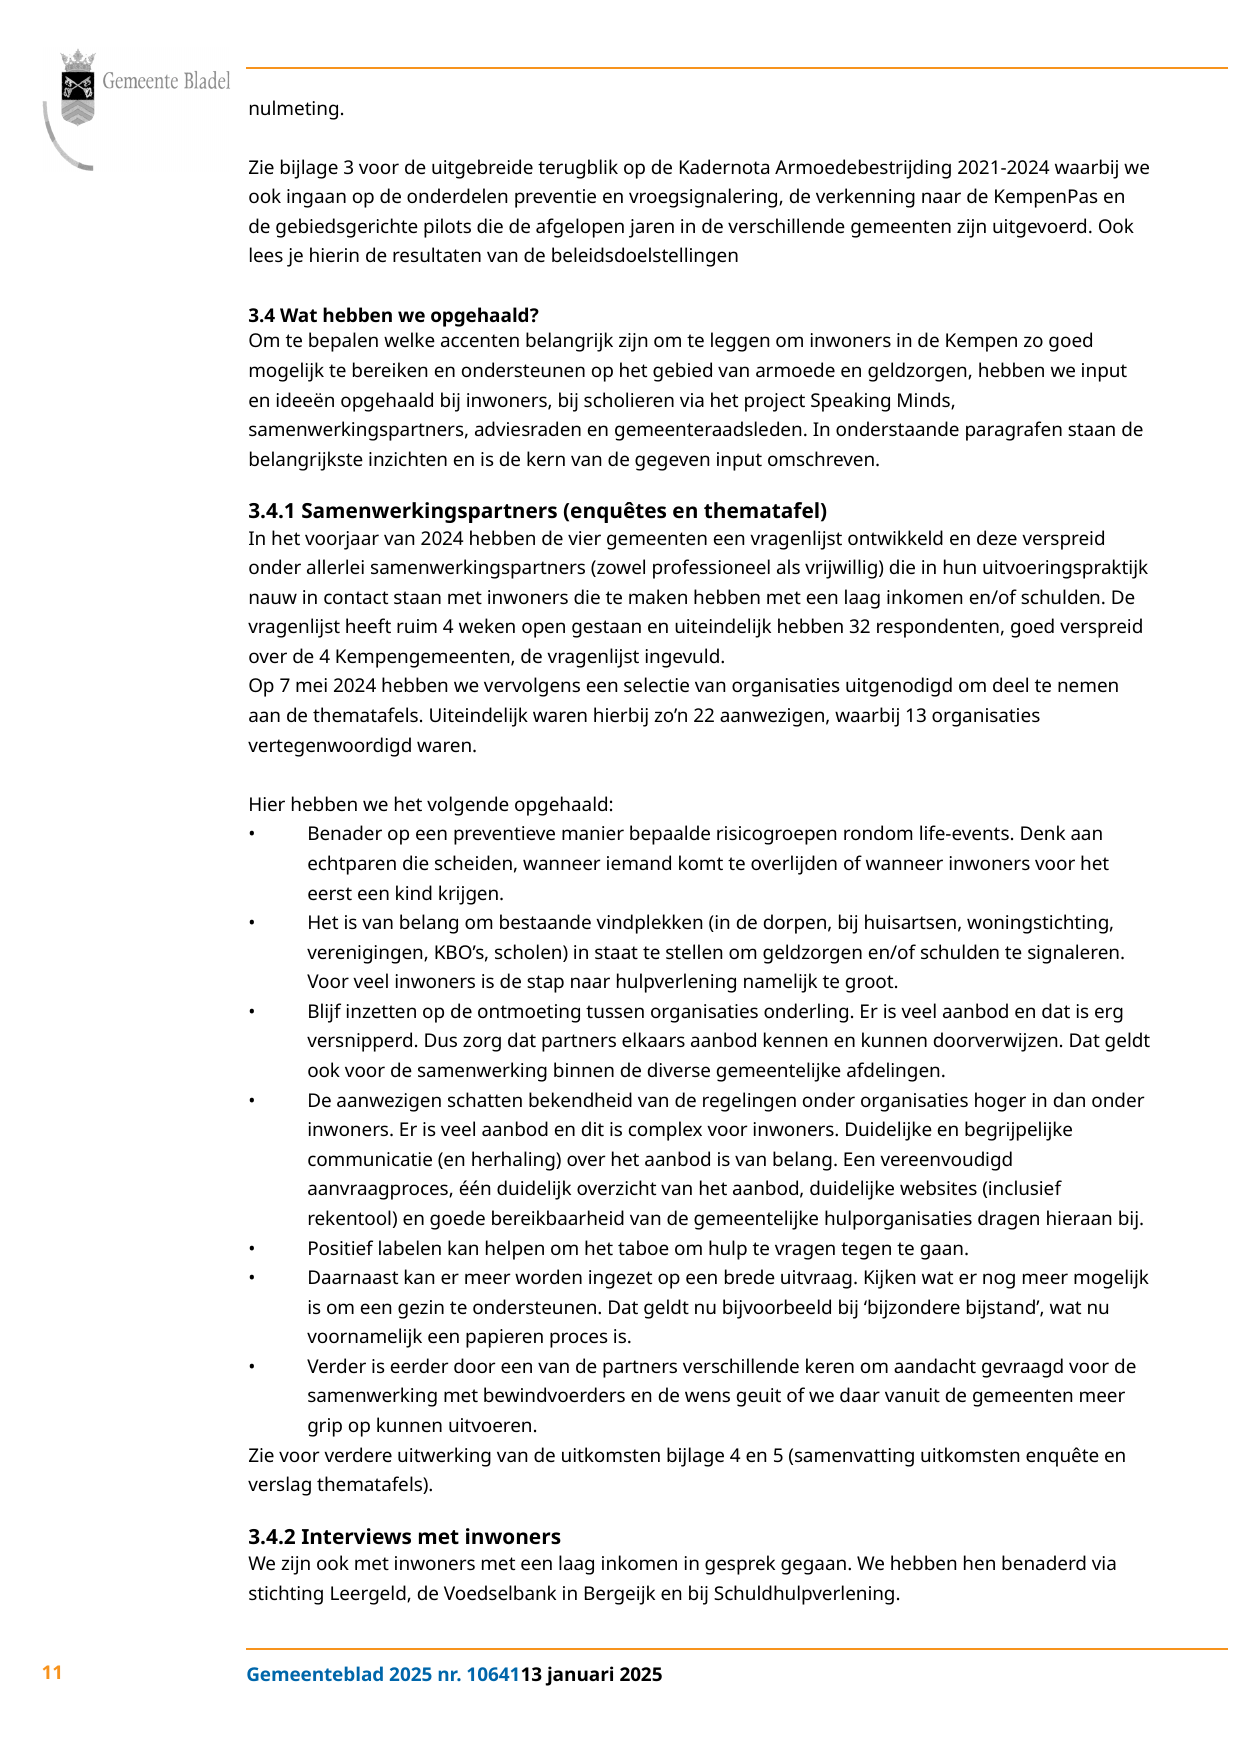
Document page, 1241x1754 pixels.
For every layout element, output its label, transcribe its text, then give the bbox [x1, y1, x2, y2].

text 3.4.2 Interviews met inwoners [248, 1522, 1152, 1550]
text Zie voor verdere uitwerking van de uitkomsten bijlage 4 en 5 (samenvatting uitkomsten enquête en verslag thematafels). [248, 1442, 1152, 1497]
list De aanwezigen schatten bekendheid van de regelingen onder organisaties hoger in dan onder inwoners. Er is veel aanbod en dit is complex voor inwoners. Duidelijke en begrijpelijke communicatie (en herhaling) over het aanbod is van belang. Een vereenvoudigd aanvraagproces, één duidelijk overzicht van het aanbod, duidelijke websites (inclusief rekentool) en goede bereikbaarheid van de gemeentelijke hulporganisaties dragen hieraan bij. [248, 1087, 1152, 1231]
list Verder is eerder door een van de partners verschillende keren om aandacht gevraagd voor de samenwerking met bewindvoerders en de wens geuit of we daar vanuit de gemeenten meer grip op kunnen uitvoeren. [248, 1353, 1152, 1438]
text 3.4.1 Samenwerkingspartners (enquêtes en thematafel) [248, 496, 1152, 525]
text Om te bepalen welke accenten belangrijk zijn om te leggen om inwoners in de Kempen zo goed mogelijk te bereiken en ondersteunen op het gebied van armoede en geldzorgen, hebben we input en ideeën opgehaald bij inwoners, bij scholieren via het project Speaking Minds, samenwerkingspartners, adviesraden en gemeenteraadsleden. In onderstaande paragrafen staan de belangrijkste inzichten en is de kern van de gegeven input omschreven. [248, 328, 1152, 472]
text We zijn ook met inwoners met een laag inkomen in gesprek gegaan. We hebben hen benaderd via stichting Leergeld, de Voedselbank in Bergeijk en bij Schuldhulpverlening. [248, 1550, 1152, 1606]
text In het voorjaar van 2024 hebben de vier gemeenten een vragenlijst ontwikkeld en deze verspreid onder allerlei samenwerkingspartners (zowel professioneel als vrijwillig) die in hun uitvoeringspraktijk nauw in contact staan met inwoners die te maken hebben met een laag inkomen en/of schulden. De vragenlijst heeft ruim 4 weken open gestaan en uiteindelijk hebben 32 respondenten, goed verspreid over de 4 Kempengemeenten, de vragenlijst ingevuld. [248, 525, 1152, 669]
picture [41, 47, 231, 172]
text 3.4 Wat hebben we opgehaald? [248, 302, 1152, 328]
list Blijf inzetten op de ontmoeting tussen organisaties onderling. Er is veel aanbod en dat is erg versnipperd. Dus zorg dat partners elkaars aanbod kennen en kunnen doorverwijzen. Dat geldt ook voor de samenwerking binnen de diverse gemeentelijke afdelingen. [248, 998, 1152, 1083]
list Het is van belang om bestaande vindplekken (in de dorpen, bij huisartsen, woningstichting, verenigingen, KBO’s, scholen) in staat te stellen om geldzorgen en/of schulden te signaleren. Voor veel inwoners is de stap naar hulpverlening namelijk te groot. [248, 909, 1152, 994]
text Hier hebben we het volgende opgehaald: [248, 791, 1152, 817]
list Daarnaast kan er meer worden ingezet op een brede uitvraag. Kijken wat er nog meer mogelijk is om een gezin te ondersteunen. Dat geldt nu bijvoorbeeld bij ‘bijzondere bijstand’, wat nu voornamelijk een papieren proces is. [248, 1264, 1152, 1349]
text Op 7 mei 2024 hebben we vervolgens een selectie van organisaties uitgenodigd om deel te nemen aan de thematafels. Uiteindelijk waren hierbij zo’n 22 aanwezigen, waarbij 13 organisaties vertegenwoordigd waren. [248, 673, 1152, 758]
text nulmeting. [248, 95, 1152, 121]
list Positief labelen kan helpen om het taboe om hulp te vragen tegen te gaan. [248, 1235, 1152, 1261]
text Zie bijlage 3 voor de uitgebreide terugblik op de Kadernota Armoedebestrijding 2021-2024 waarbij we ook ingaan op de onderdelen preventie en vroegsignalering, de verkenning naar de KempenPas en de gebiedsgerichte pilots die de afgelopen jaren in de verschillende gemeenten zijn uitgevoerd. Ook lees je hierin de resultaten van de beleidsdoelstellingen [248, 154, 1152, 268]
list Benader op een preventieve manier bepaalde risicogroepen rondom life-events. Denk aan echtparen die scheiden, wanneer iemand komt te overlijden of wanneer inwoners voor het eerst een kind krijgen. [248, 821, 1152, 906]
